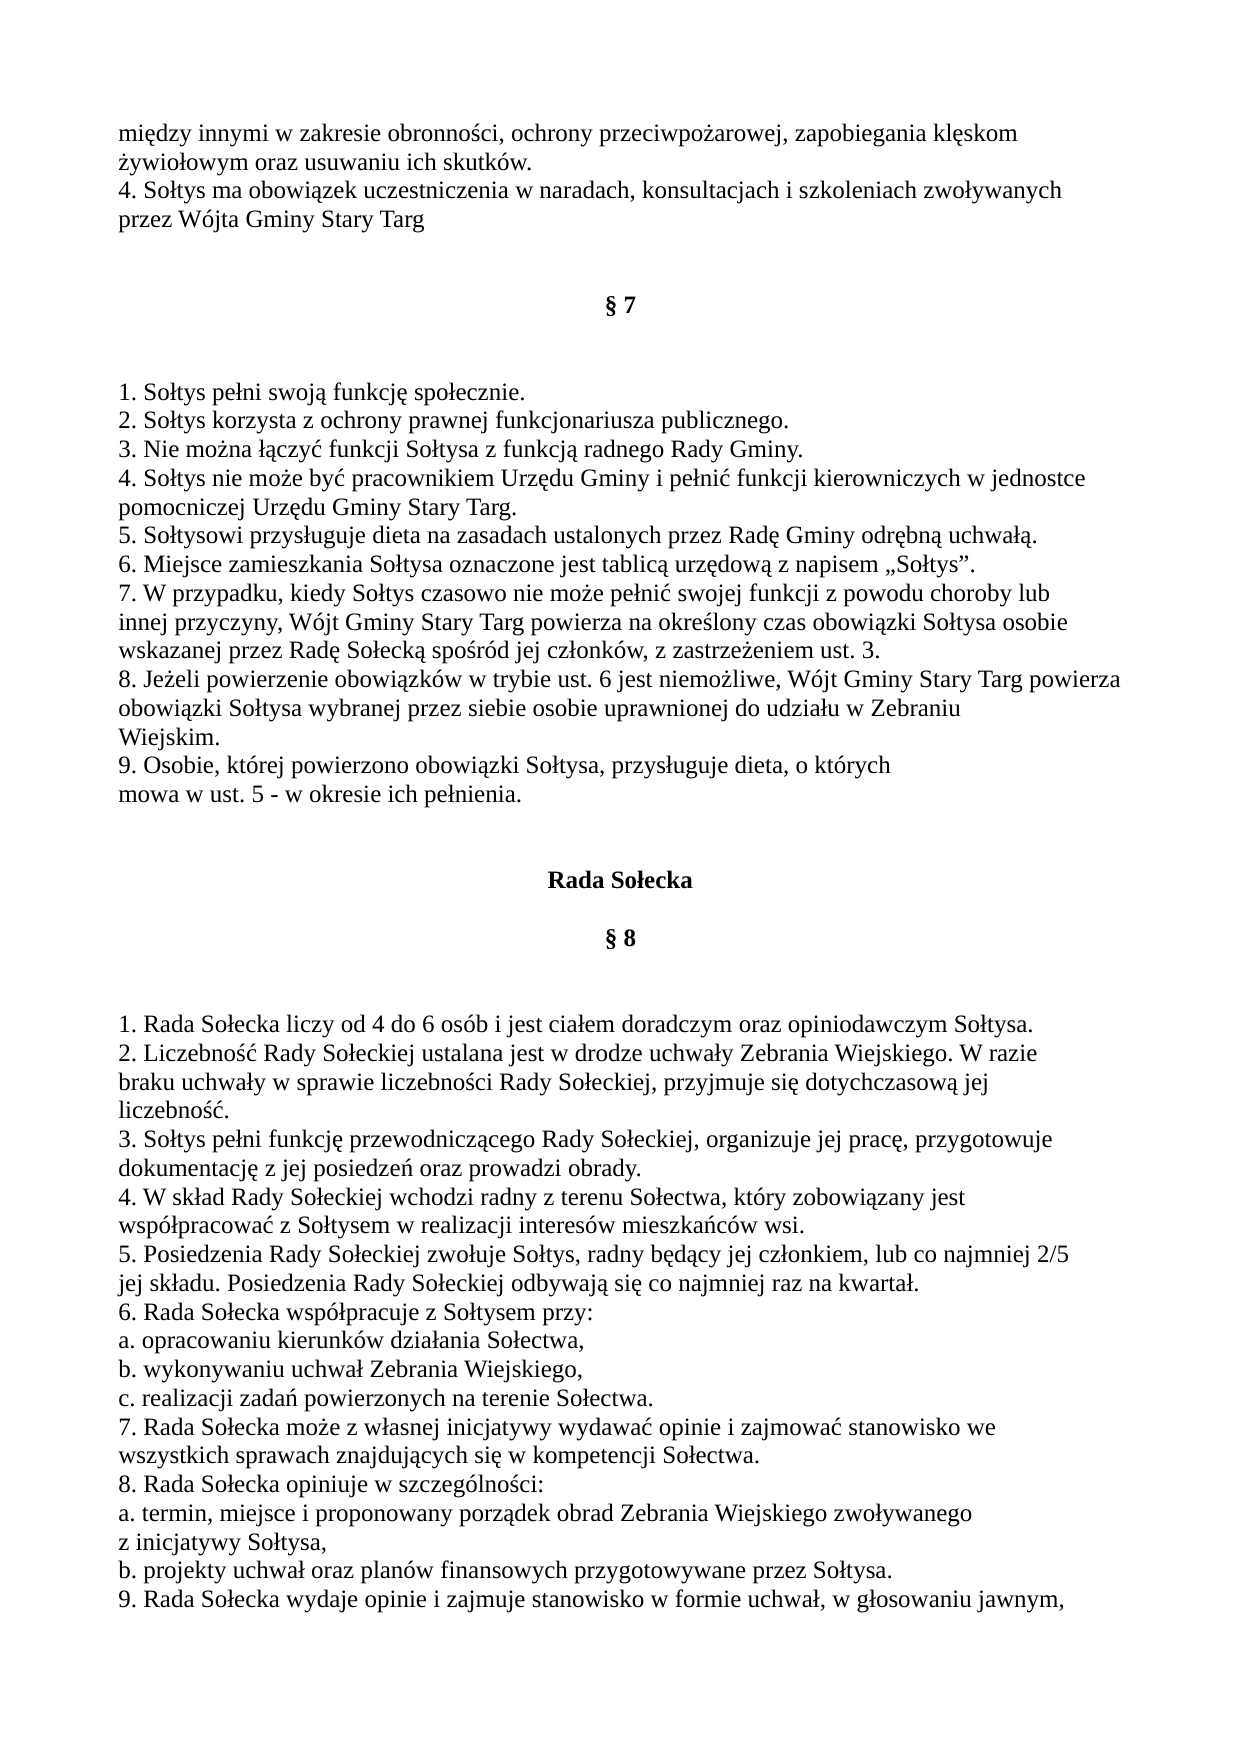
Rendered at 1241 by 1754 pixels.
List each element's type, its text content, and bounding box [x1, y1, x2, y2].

text 7. W przypadku, kiedy Sołtys czasowo nie może pełnić swojej funkcji z powodu choroby lub [118, 578, 1122, 607]
text 9. Rada Sołecka wydaje opinie i zajmuje stanowisko w formie uchwał, w głosowaniu jawnym, [118, 1584, 1122, 1613]
text z inicjatywy Sołtysa, [118, 1527, 1122, 1556]
text 2. Liczebność Rady Sołeckiej ustalana jest w drodze uchwały Zebrania Wiejskiego. W razie [118, 1038, 1122, 1067]
text a. termin, miejsce i proponowany porządek obrad Zebrania Wiejskiego zwoływanego [118, 1498, 1122, 1527]
text dokumentację z jej posiedzeń oraz prowadzi obrady. [118, 1153, 1122, 1182]
text jej składu. Posiedzenia Rady Sołeckiej odbywają się co najmniej raz na kwartał. [118, 1268, 1122, 1297]
text 1. Sołtys pełni swoją funkcję społecznie. [118, 377, 1122, 406]
text a. opracowaniu kierunków działania Sołectwa, [118, 1326, 1122, 1354]
text innej przyczyny, Wójt Gminy Stary Targ powierza na określony czas obowiązki Sołtysa osobie [118, 607, 1122, 636]
text 3. Sołtys pełni funkcję przewodniczącego Rady Sołeckiej, organizuje jej pracę, przygotowuje [118, 1124, 1122, 1153]
text liczebność. [118, 1096, 1122, 1124]
text 5. Posiedzenia Rady Sołeckiej zwołuje Sołtys, radny będący jej członkiem, lub co najmniej 2/5 [118, 1239, 1122, 1268]
text przez Wójta Gminy Stary Targ [118, 204, 1122, 233]
text c. realizacji zadań powierzonych na terenie Sołectwa. [118, 1383, 1122, 1412]
text b. projekty uchwał oraz planów finansowych przygotowywane przez Sołtysa. [118, 1556, 1122, 1584]
text braku uchwały w sprawie liczebności Rady Sołeckiej, przyjmuje się dotychczasową jej [118, 1067, 1122, 1096]
text 4. Sołtys nie może być pracownikiem Urzędu Gminy i pełnić funkcji kierowniczych w jednostce pomocniczej Urzędu Gminy Stary Targ. [118, 463, 1122, 521]
text między innymi w zakresie obronności, ochrony przeciwpożarowej, zapobiegania klęskom [118, 118, 1122, 147]
text 3. Nie można łączyć funkcji Sołtysa z funkcją radnego Rady Gminy. [118, 434, 1122, 463]
text mowa w ust. 5 - w okresie ich pełnienia. [118, 779, 1122, 808]
text współpracować z Sołtysem w realizacji interesów mieszkańców wsi. [118, 1211, 1122, 1239]
text żywiołowym oraz usuwaniu ich skutków. [118, 147, 1122, 176]
text 4. Sołtys ma obowiązek uczestniczenia w naradach, konsultacjach i szkoleniach zwoływanych [118, 176, 1122, 204]
text 2. Sołtys korzysta z ochrony prawnej funkcjonariusza publicznego. [118, 406, 1122, 434]
text 7. Rada Sołecka może z własnej inicjatywy wydawać opinie i zajmować stanowisko we [118, 1412, 1122, 1441]
text wskazanej przez Radę Sołecką spośród jej członków, z zastrzeżeniem ust. 3. [118, 636, 1122, 664]
text 4. W skład Rady Sołeckiej wchodzi radny z terenu Sołectwa, który zobowiązany jest [118, 1182, 1122, 1211]
text 6. Rada Sołecka współpracuje z Sołtysem przy: [118, 1297, 1122, 1326]
text Rada Sołecka [118, 866, 1122, 894]
text b. wykonywaniu uchwał Zebrania Wiejskiego, [118, 1354, 1122, 1383]
text 8. Rada Sołecka opiniuje w szczególności: [118, 1469, 1122, 1498]
text 8. Jeżeli powierzenie obowiązków w trybie ust. 6 jest niemożliwe, Wójt Gminy Stary Targ powierza obowiązki Sołtysa wybranej przez siebie osobie uprawnionej do udziału w Zebraniu [118, 664, 1122, 722]
text § 7 [118, 291, 1122, 319]
text 6. Miejsce zamieszkania Sołtysa oznaczone jest tablicą urzędową z napisem „Sołtys”. [118, 549, 1122, 578]
text wszystkich sprawach znajdujących się w kompetencji Sołectwa. [118, 1441, 1122, 1469]
text Wiejskim. [118, 722, 1122, 751]
text 1. Rada Sołecka liczy od 4 do 6 osób i jest ciałem doradczym oraz opiniodawczym Sołtysa. [118, 1009, 1122, 1038]
text § 8 [118, 923, 1122, 952]
text 9. Osobie, której powierzono obowiązki Sołtysa, przysługuje dieta, o których [118, 751, 1122, 779]
text 5. Sołtysowi przysługuje dieta na zasadach ustalonych przez Radę Gminy odrębną uchwałą. [118, 521, 1122, 549]
